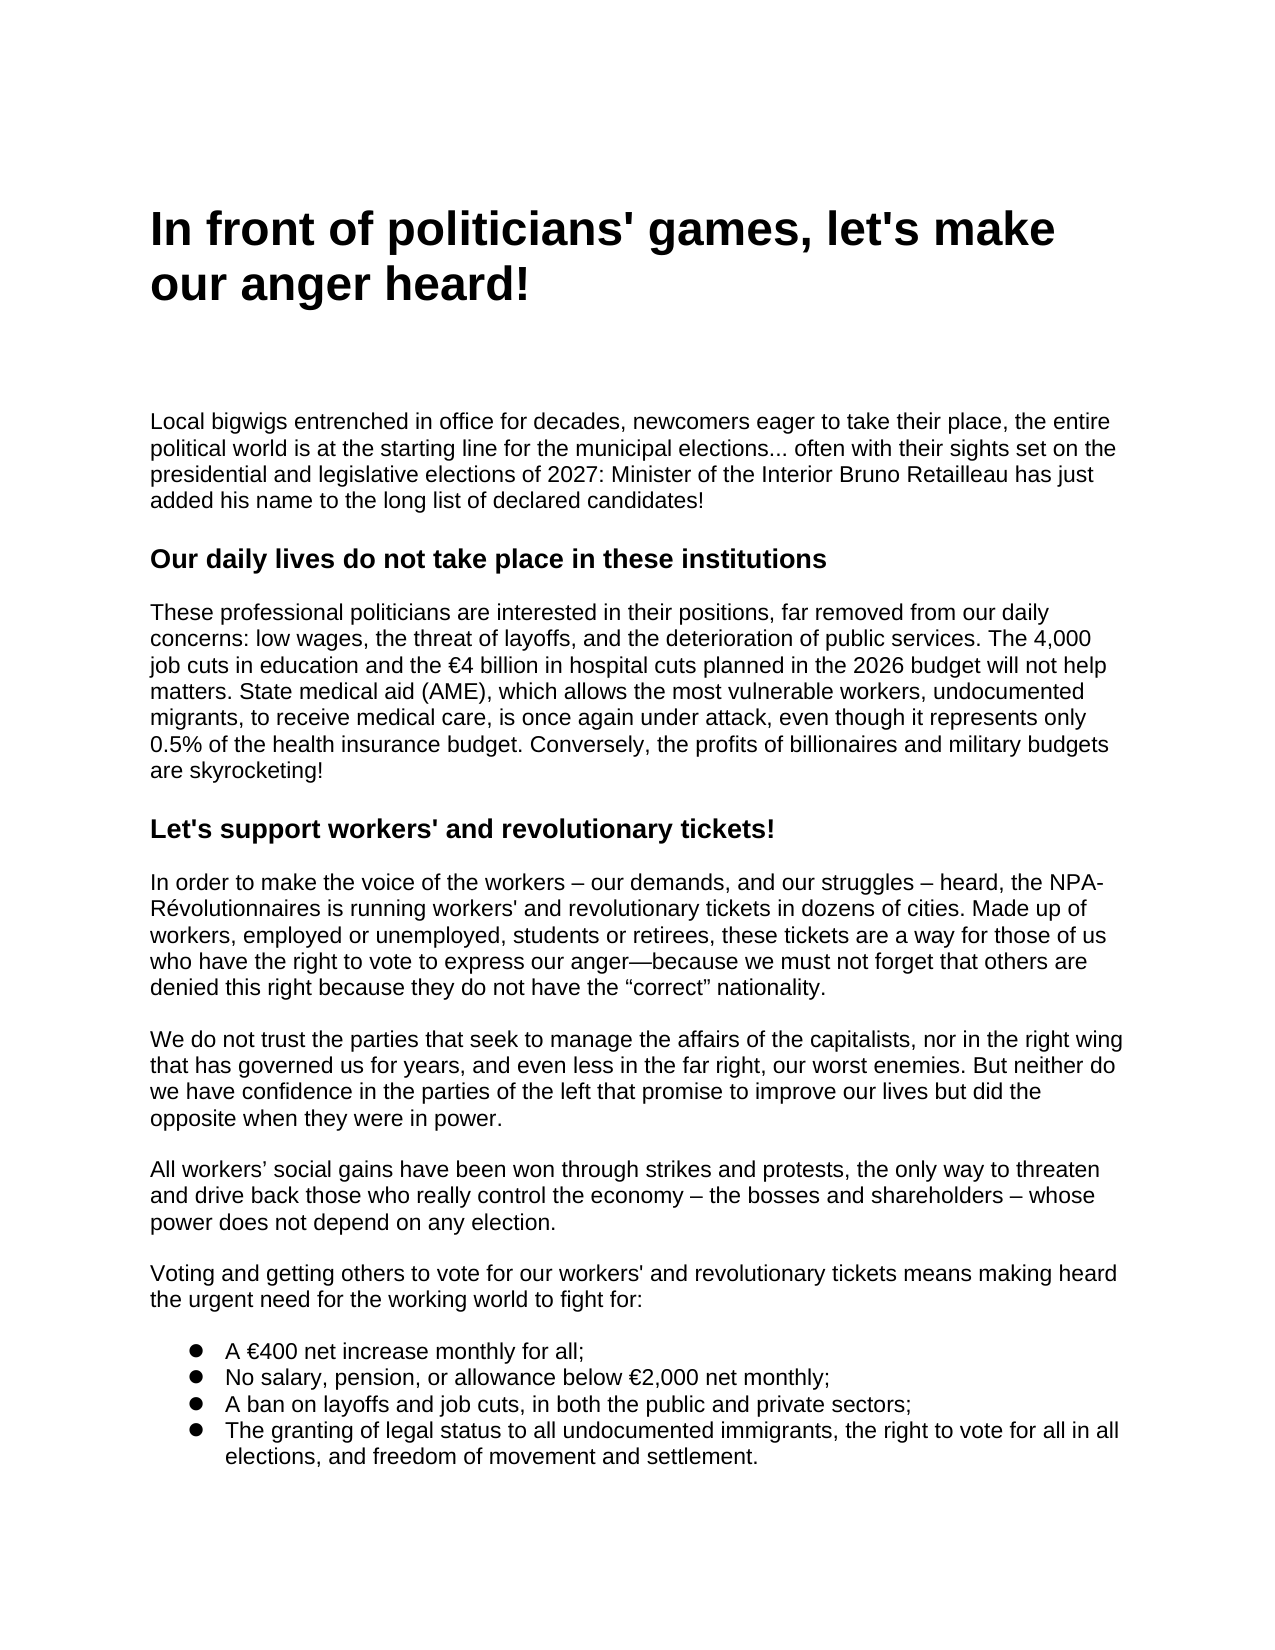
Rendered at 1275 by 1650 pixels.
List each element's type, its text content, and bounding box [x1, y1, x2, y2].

list A ban on layoffs and job cuts, in both the public and private sectors; [187, 1391, 1125, 1417]
list A €400 net increase monthly for all; [187, 1338, 1125, 1364]
subtitle Our daily lives do not take place in these institutions [150, 543, 1125, 574]
text Local bigwigs entrenched in office for decades, newcomers eager to take their place, the entire political world is at the starting line for the municipal elections... often with their sights set on the presidential and legislative elections of 2027: Minister of the Interior Bruno Retailleau has just added his name to the long list of declared candidates! [150, 408, 1125, 513]
text These professional politicians are interested in their positions, far removed from our daily concerns: low wages, the threat of layoffs, and the deterioration of public services. The 4,000 job cuts in education and the €4 billion in hospital cuts planned in the 2026 budget will not help matters. State medical aid (AME), which allows the most vulnerable workers, undocumented migrants, to receive medical care, is once again under attack, even though it represents only 0.5% of the health insurance budget. Conversely, the profits of billionaires and military budgets are skyrocketing! [150, 599, 1125, 783]
list No salary, pension, or allowance below €2,000 net monthly; [187, 1364, 1125, 1391]
text All workers’ social gains have been won through strikes and protests, the only way to threaten and drive back those who really control the economy – the bosses and shareholders – whose power does not depend on any election. [150, 1156, 1125, 1235]
subtitle In front of politicians' games, let's make our anger heard! [150, 200, 1125, 310]
text Voting and getting others to vote for our workers' and revolutionary tickets means making heard the urgent need for the working world to fight for: [150, 1260, 1125, 1313]
list The granting of legal status to all undocumented immigrants, the right to vote for all in all elections, and freedom of movement and settlement. [187, 1417, 1125, 1469]
subtitle Let's support workers' and revolutionary tickets! [150, 813, 1125, 844]
text In order to make the voice of the workers – our demands, and our struggles – heard, the NPA-Révolutionnaires is running workers' and revolutionary tickets in dozens of cities. Made up of workers, employed or unemployed, students or retirees, these tickets are a way for those of us who have the right to vote to express our anger—because we must not forget that others are denied this right because they do not have the “correct” nationality. [150, 869, 1125, 1001]
text We do not trust the parties that seek to manage the affairs of the capitalists, nor in the right wing that has governed us for years, and even less in the far right, our worst enemies. But neither do we have confidence in the parties of the left that promise to improve our lives but did the opposite when they were in power. [150, 1026, 1125, 1131]
